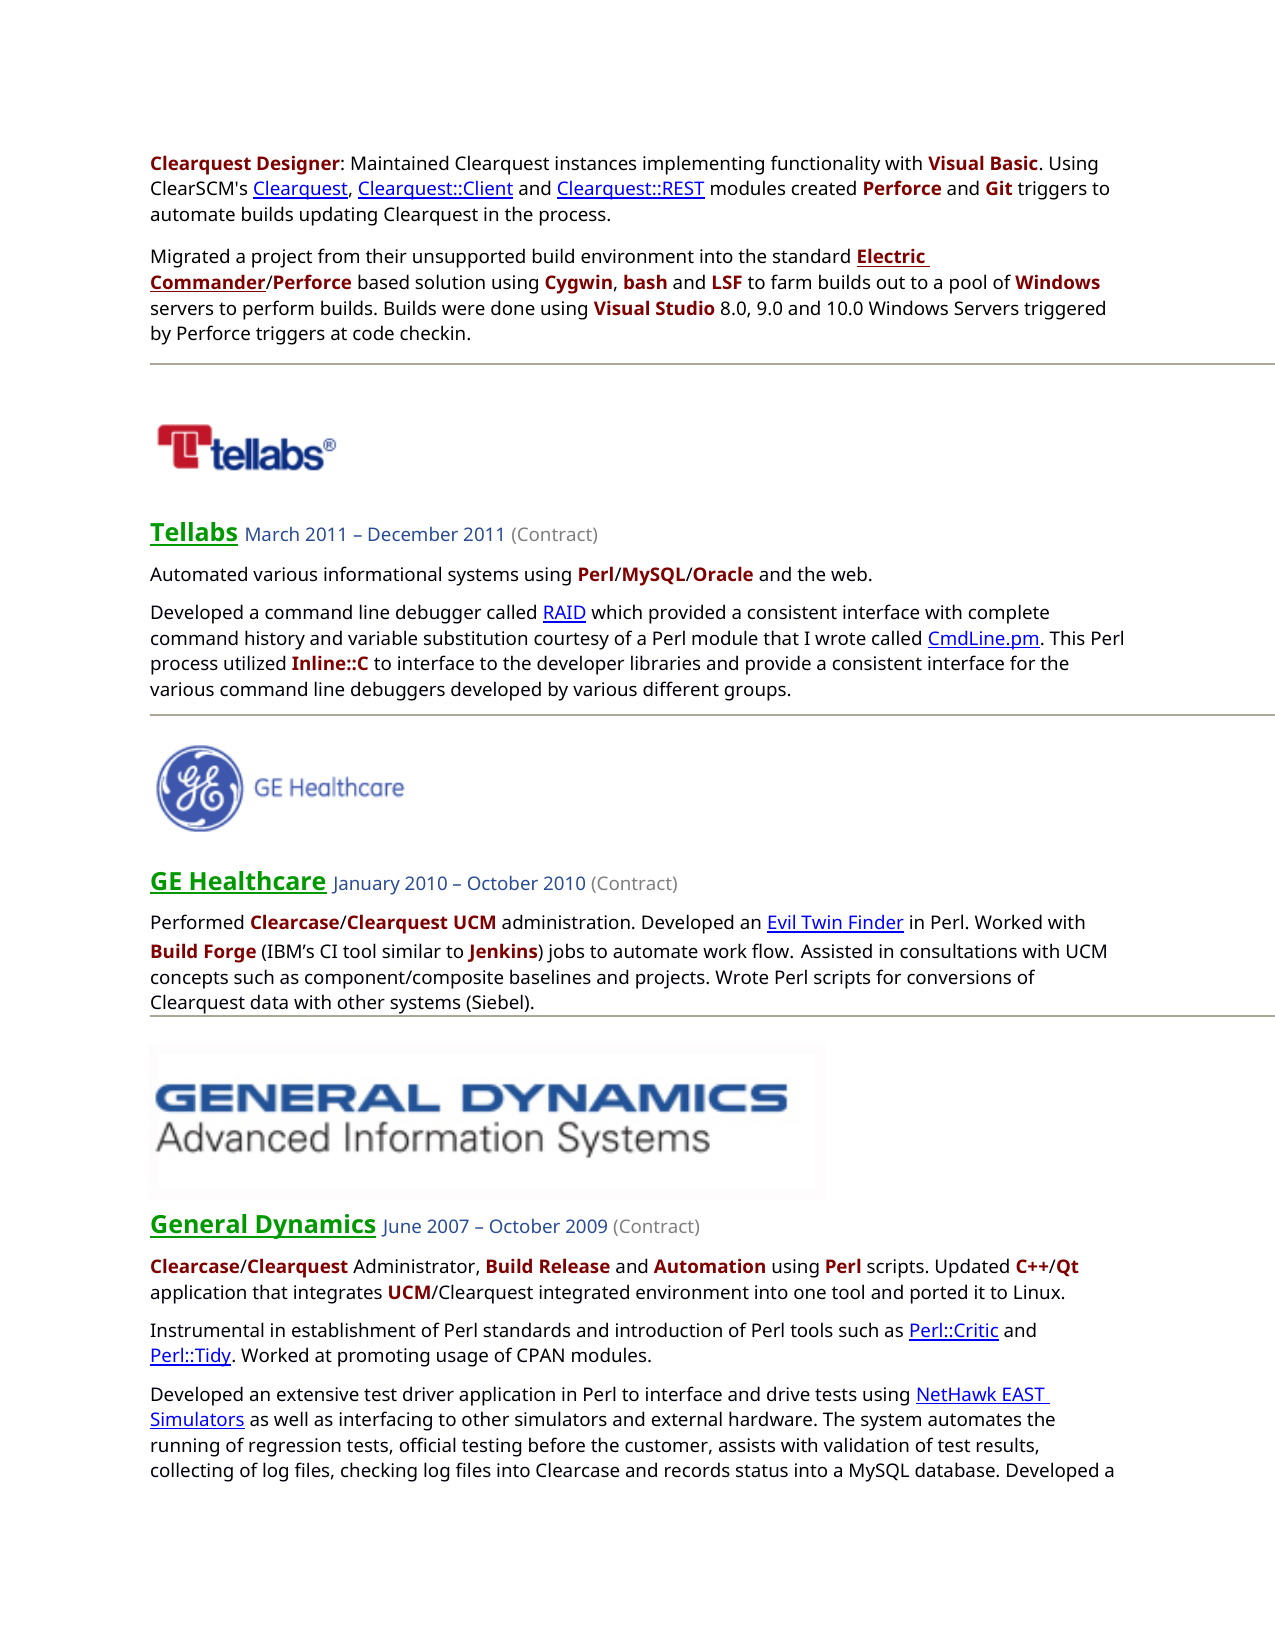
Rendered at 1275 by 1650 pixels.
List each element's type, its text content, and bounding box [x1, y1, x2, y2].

text Developed an extensive test driver application in Perl to interface and drive tests using NetHawk EAST Simulators as well as interfacing to other simulators and external hardware. The system automates the running of regression tests, official testing before the customer, assists with validation of test results, collecting of log files, checking log files into Clearcase and records status into a MySQL database. Developed a [150, 1381, 1125, 1483]
picture [156, 404, 344, 491]
picture [152, 744, 408, 835]
text GE Healthcare January 2010 – October 2010 (Contract) [150, 863, 1125, 897]
text General Dynamics June 2007 – October 2009 (Contract) [150, 1207, 1125, 1241]
text Developed a command line debugger called RAID which provided a consistent interface with complete command history and variable substitution courtesy of a Perl module that I wrote called CmdLine.pm. This Perl process utilized Inline::C to interface to the developer libraries and provide a consistent interface for the various command line debuggers developed by various different groups. [150, 599, 1125, 702]
text Migrated a project from their unsupported build environment into the standard Electric Commander/Perforce based solution using Cygwin, bash and LSF to farm builds out to a pool of Windows servers to perform builds. Builds were done using Visual Studio 8.0, 9.0 and 10.0 Windows Servers triggered by Perforce triggers at code checkin. [150, 244, 1108, 346]
text Clearcase/Clearquest Administrator, Build Release and Automation using Perl scripts. Updated C++/Qt application that integrates UCM/Clearquest integrated environment into one tool and ported it to Linux. [150, 1254, 1125, 1305]
text Automated various informational systems using Perl/MySQL/Oracle and the web. [150, 561, 1125, 587]
text Performed Clearcase/Clearquest UCM administration. Developed an Evil Twin Finder in Perl. Worked with Build Forge (IBM’s CI tool similar to Jenkins) jobs to automate work flow. Assisted in consultations with UCM concepts such as component/composite baselines and projects. Wrote Perl scripts for conversions of Clearquest data with other systems (Siebel). [150, 910, 1125, 1015]
text Clearquest Designer: Maintained Clearquest instances implementing functionality with Visual Basic. Using ClearSCM's Clearquest, Clearquest::Client and Clearquest::REST modules created Perforce and Git triggers to automate builds updating Clearquest in the process. [150, 150, 1125, 227]
picture [148, 1043, 827, 1200]
text Instrumental in establishment of Perl standards and introduction of Perl tools such as Perl::Critic and Perl::Tidy. Worked at promoting usage of CPAN modules. [150, 1317, 1125, 1368]
text Tellabs March 2011 – December 2011 (Contract) [150, 515, 1125, 549]
